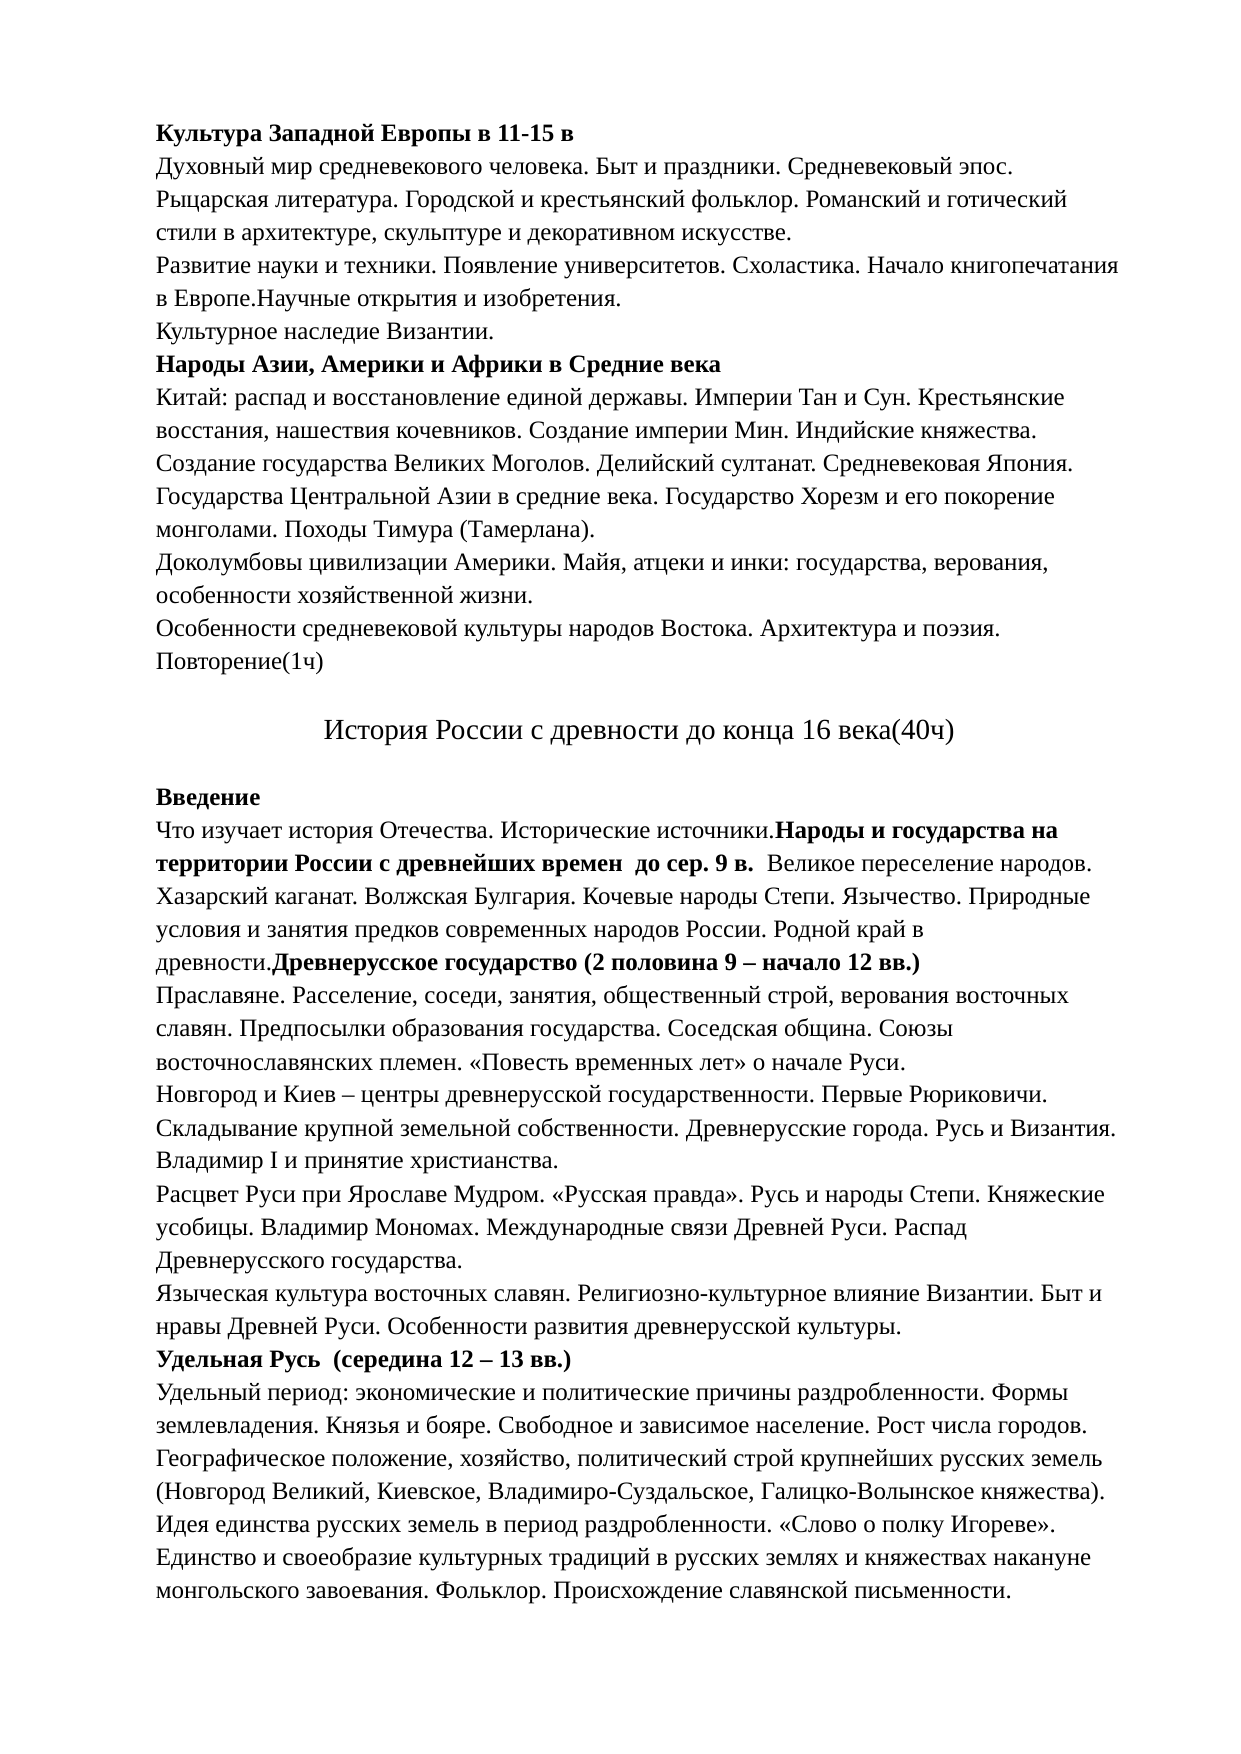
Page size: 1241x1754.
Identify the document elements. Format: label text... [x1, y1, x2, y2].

list Что изучает история Отечества. Исторические источники.Народы и государства на территории России с древнейших времен до сер. 9 в. Великое переселение народов. Хазарский каганат. Волжская Булгария. Кочевые народы Степи. Язычество. Природные условия и занятия предков современных народов России. Родной край в древности.Древнерусское государство (2 половина 9 – начало 12 вв.) [118, 815, 1122, 976]
list Развитие науки и техники. Появление университетов. Схоластика. Начало книгопечатания в Европе.Научные открытия и изобретения. [118, 250, 1122, 312]
list Праславяне. Расселение, соседи, занятия, общественный строй, верования восточных славян. Предпосылки образования государства. Соседская община. Союзы восточнославянских племен. «Повесть временных лет» о начале Руси. Новгород и Киев – центры древнерусской государственности. Первые Рюриковичи. Складывание крупной земельной собственности. Древнерусские города. Русь и Византия. Владимир I и принятие христианства. Расцвет Руси при Ярославе Мудром. «Русская правда». Русь и народы Степи. Княжеские усобицы. Владимир Мономах. Международные связи Древней Руси. Распад Древнерусского государства. [118, 981, 1122, 1273]
list Особенности средневековой культуры народов Востока. Архитектура и поэзия. [118, 613, 1122, 642]
list Культура Западной Европы в 11-15 в [118, 118, 1122, 147]
list Единство и своеобразие культурных традиций в русских землях и княжествах накануне монгольского завоевания. Фольклор. Происхождение славянской письменности. [118, 1542, 1122, 1604]
list Духовный мир средневекового человека. Быт и праздники. Средневековый эпос. Рыцарская литература. Городской и крестьянский фольклор. Романский и готический стили в архитектуре, скульптуре и декоративном искусстве. [118, 151, 1122, 246]
list Введение [118, 782, 1122, 811]
list Государства Центральной Азии в средние века. Государство Хорезм и его покорение монголами. Походы Тимура (Тамерлана). [118, 481, 1122, 543]
list Доколумбовы цивилизации Америки. Майя, атцеки и инки: государства, верования, особенности хозяйственной жизни. [118, 547, 1122, 609]
text История России с древности до конца 16 века(40ч) [118, 712, 1122, 746]
list Повторение(1ч) [118, 646, 1122, 675]
list Китай: распад и восстановление единой державы. Империи Тан и Сун. Крестьянские восстания, нашествия кочевников. Создание империи Мин. Индийские княжества. Создание государства Великих Моголов. Делийский султанат. Средневековая Япония. [118, 382, 1122, 477]
list Культурное наследие Византии. [118, 316, 1122, 345]
list Народы Азии, Америки и Африки в Средние века [118, 349, 1122, 378]
list Удельный период: экономические и политические причины раздробленности. Формы землевладения. Князья и бояре. Свободное и зависимое население. Рост числа городов. Географическое положение, хозяйство, политический строй крупнейших русских земель (Новгород Великий, Киевское, Владимиро-Суздальское, Галицко-Волынское княжества). Идея единства русских земель в период раздробленности. «Слово о полку Игореве». [118, 1377, 1122, 1538]
list Языческая культура восточных славян. Религиозно-культурное влияние Византии. Быт и нравы Древней Руси. Особенности развития древнерусской культуры. Удельная Русь (середина 12 – 13 вв.) [118, 1278, 1122, 1372]
